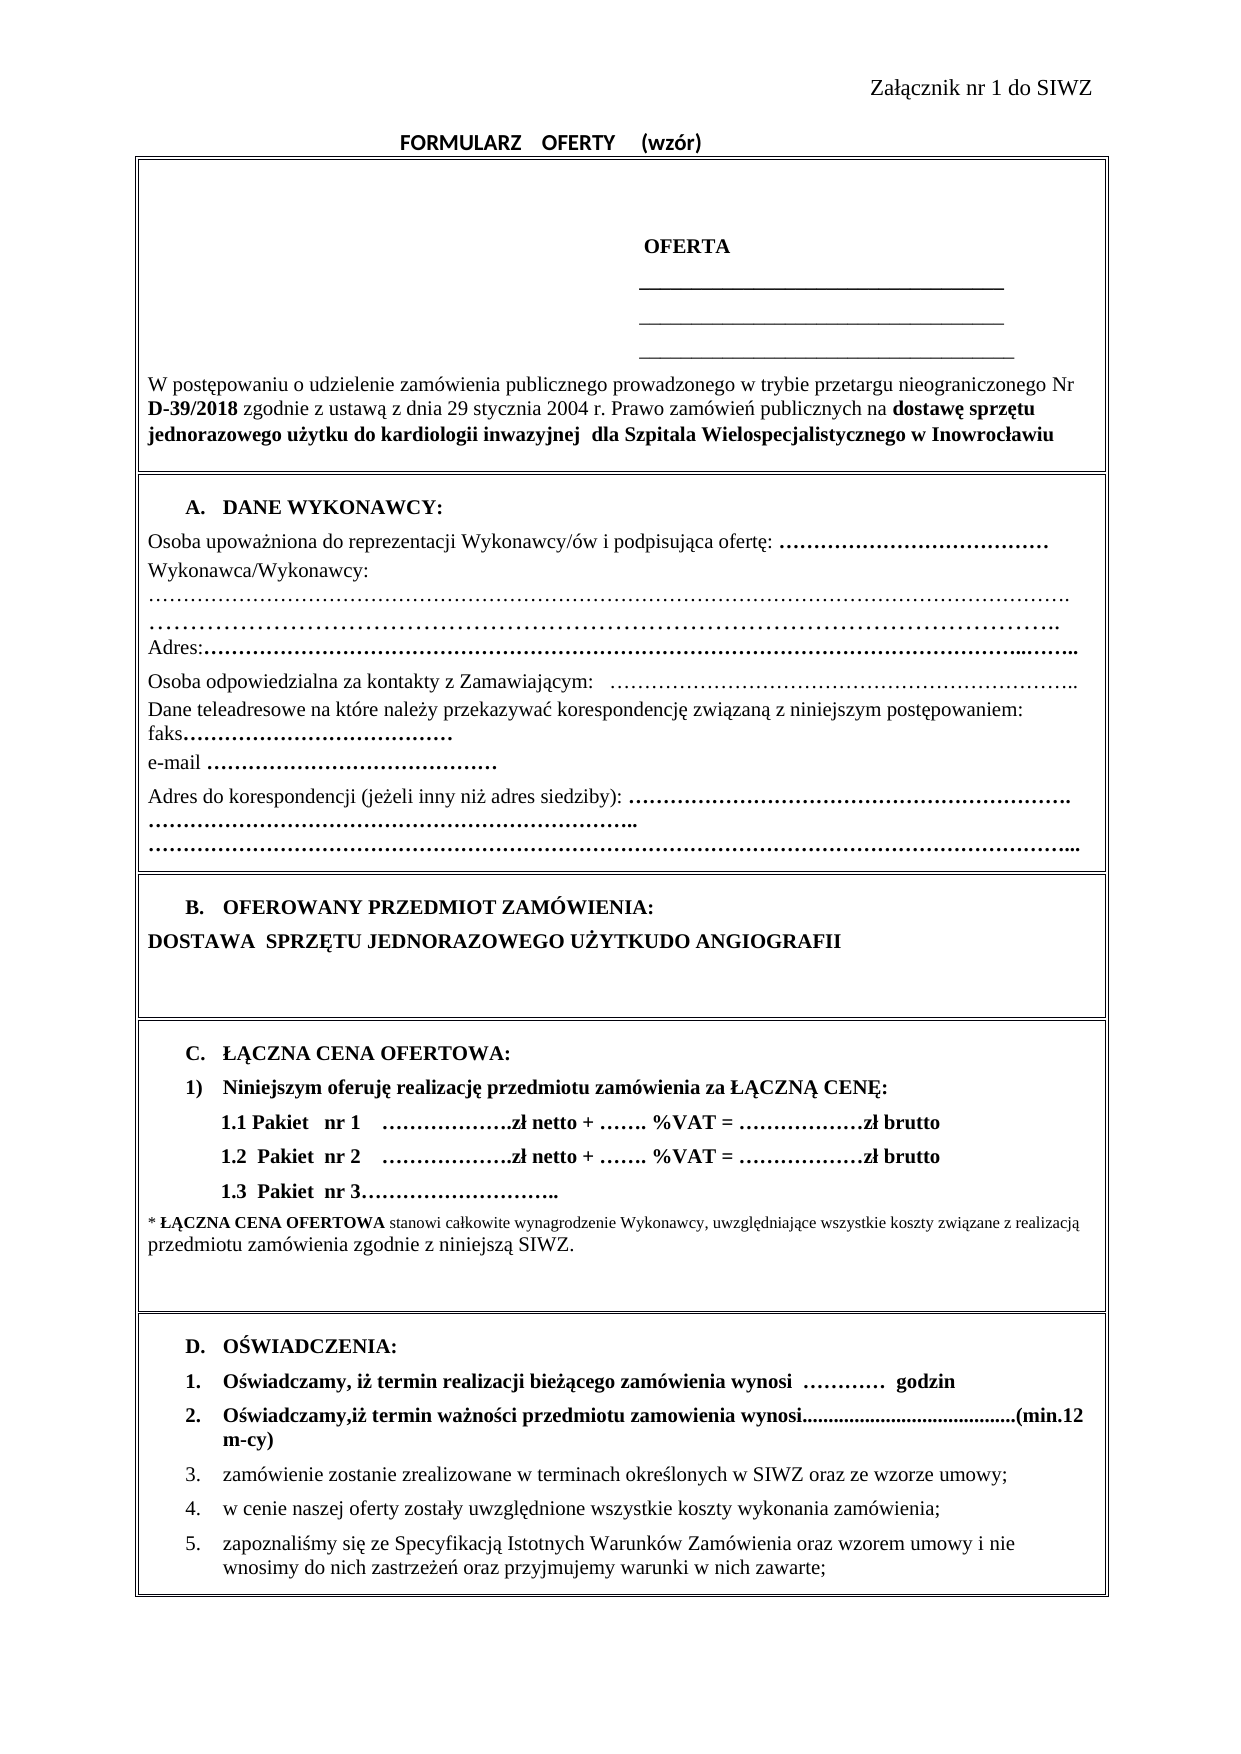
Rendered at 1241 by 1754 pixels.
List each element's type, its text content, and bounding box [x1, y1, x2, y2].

table_cell OFEROWANY PRZEDMIOT ZAMÓWIENIA: DOSTAWA SPRZĘTU JEDNORAZOWEGO UŻYTKUDO ANGIOGRAFII [139, 875, 1105, 1017]
table_header OFERTA ___________________________________ ___________________________________ ____________________________________ W postępowaniu o udzielenie zamówienia publicznego prowadzonego w trybie przetargu nieograniczonego Nr D-39/2018 zgodnie z ustawą z dnia 29 stycznia 2004 r. Prawo zamówień publicznych na dostawę sprzętu jednorazowego użytku do kardiologii inwazyjnej dla Szpitala Wielospecjalistycznego w Inowrocławiu [139, 160, 1105, 471]
table_cell ŁĄCZNA CENA OFERTOWA: Niniejszym oferuję realizację przedmiotu zamówienia za ŁĄCZNĄ CENĘ: 1.1 Pakiet nr 1 ……………….zł netto + ……. %VAT = ………………zł brutto 1.2 Pakiet nr 2 ……………….zł netto + ……. %VAT = ………………zł brutto 1.3 Pakiet nr 3……………………….. * ŁĄCZNA CENA OFERTOWA stanowi całkowite wynagrodzenie Wykonawcy, uwzględniające wszystkie koszty związane z realizacją przedmiotu zamówienia zgodnie z niniejszą SIWZ. [139, 1021, 1105, 1311]
table_cell DANE WYKONAWCY: Osoba upoważniona do reprezentacji Wykonawcy/ów i podpisująca ofertę: ………………………………… Wykonawca/Wykonawcy: ……………………………………………………………………………………………………………………. ……………………………………………………………………………………………….. Adres:………………………………………………………………………………………………………..…….. Osoba odpowiedzialna za kontakty z Zamawiającym: ………………………………………………………….. Dane teleadresowe na które należy przekazywać korespondencję związaną z niniejszym postępowaniem: faks………………………………… e-mail …………………………………… Adres do korespondencji (jeżeli inny niż adres siedziby): ……………………………………………………….…………………………………………………………….. ……………………………………………………………………………………………………………………... [139, 475, 1105, 871]
table_cell OŚWIADCZENIA: Oświadczamy, iż termin realizacji bieżącego zamówienia wynosi ………… godzin Oświadczamy,iż termin ważności przedmiotu zamowienia wynosi.........................................(min.12 m-cy) zamówienie zostanie zrealizowane w terminach określonych w SIWZ oraz ze wzorze umowy; w cenie naszej oferty zostały uwzględnione wszystkie koszty wykonania zamówienia; zapoznaliśmy się ze Specyfikacją Istotnych Warunków Zamówienia oraz wzorem umowy i nie wnosimy do nich zastrzeżeń oraz przyjmujemy warunki w nich zawarte; uważamy się za związanych niniejszą ofertą na okres 60 dni licząc od dnia otwarcia ofert (włącznie z tym dniem); akceptujemy, iż zapłata za zrealizowanie zamówienia następować będzie częściami (na zasadach opisanych we wzorze umowy) w terminie 60 dni od daty otrzymania przez Zamawiającego prawidłowo wystawionej faktury; wadium w wysokości ________________ PLN (słownie: ___________ złotych), zostało wniesione w dniu ................................., w formie:............................................................................; prosimy o zwrot wadium (wniesionego w pieniądzu), na zasadach określonych w art. 46 ustawy PZP, na następujący rachunek: ………….........................................................................................…...………; oświadczam/y, że wobec mnie/nas nie wydano prawomocnego wyroku sądu lub ostatecznej decyzji administracyjnej o zaleganiu z uiszczaniem podatków, opłat lub składek na ubezpieczenia społeczne lub zdrowotne ( jeśli wydano powyższy wyrok należy dostarczyć wyrok lub decyzję – dokumenty potwierdzające dokonanie płatności tych należności wraz z ewentualnymi odsetkami lub grzywnami lub zawarcie wiążącego porozumienia w sprawie spłat tych należności); oświadczam/y o braku orzeczenia wobec mnie/nas tytułem środka zapobiegawczego zakazu ubiegania się o zamówienia publiczne oświadczam/y o braku wydania prawomocnego wyroku sądu skazującego za wykroczenie na karę ograniczenia wolności lub grzywny w zakresie określonym przez zamawiającego na podstawie art.24 ust. 5 pkt. 5 i 6 ustawy; oświadczam o braku wydania wobec mnie ostatecznej decyzji administracyjnej o naruszeniu obowiązków wynikających z przepisów prawa pracy,prawa ochrony środowiska lub przepisów o zabezpieczeniu społecznym w zakresie określonym przez zamawiającego na podstawie art.24 ust. 5 pkt.7 ustawy oświadczam,iż nie zalegam z opłacaniem podatków i opłat lokalnych,o których mowa w ustawie z dnia 12 stycznia 1991r.o podatkach i opłatach lokalnych(Dz.U.z2016r.poz.716) oświadczam,że posiadam wpisu lub zgłoszenie do Rejestru Wyrobów Medycznych i podmiotów odpowiedzialnych za ich wprowadzenie do obrotu i używania ( nie dotyczy klasy wyrobu medycznego I i IIa pod warunkiem, że pierwsze jego wprowadzenie nastąpiło w innym niż Polska kraju Unii Europejskiej, zgodnie z przepisami ustawy z dnia 20 maja 2010r. o wyrobach medycznych (Dz.U. 2015 poz. 876 ) Oświadczam,że posiadam Deklarację zgodności CE producenta(dotyczy wszystkich klas wyrobu medycznego) Oświadczam,że posiadam Certyfikat jednostki notyfikowanej ( nie dotyczy klasy wyrobu I ). Certyfikat CE musi zawierać numer CE i pełne dane jednostki notyfikowanej. Zobowiązuje się do przedłożenia próbek zaoferowanego asortymentu na każde żądanie Zamawiającego podczas badania ofert oraz dokumentów wymienionych w ppkt. 12, 13, 14 najpóźniej przed podpisaniem ewentualnej umowy. [139, 1314, 1105, 1594]
